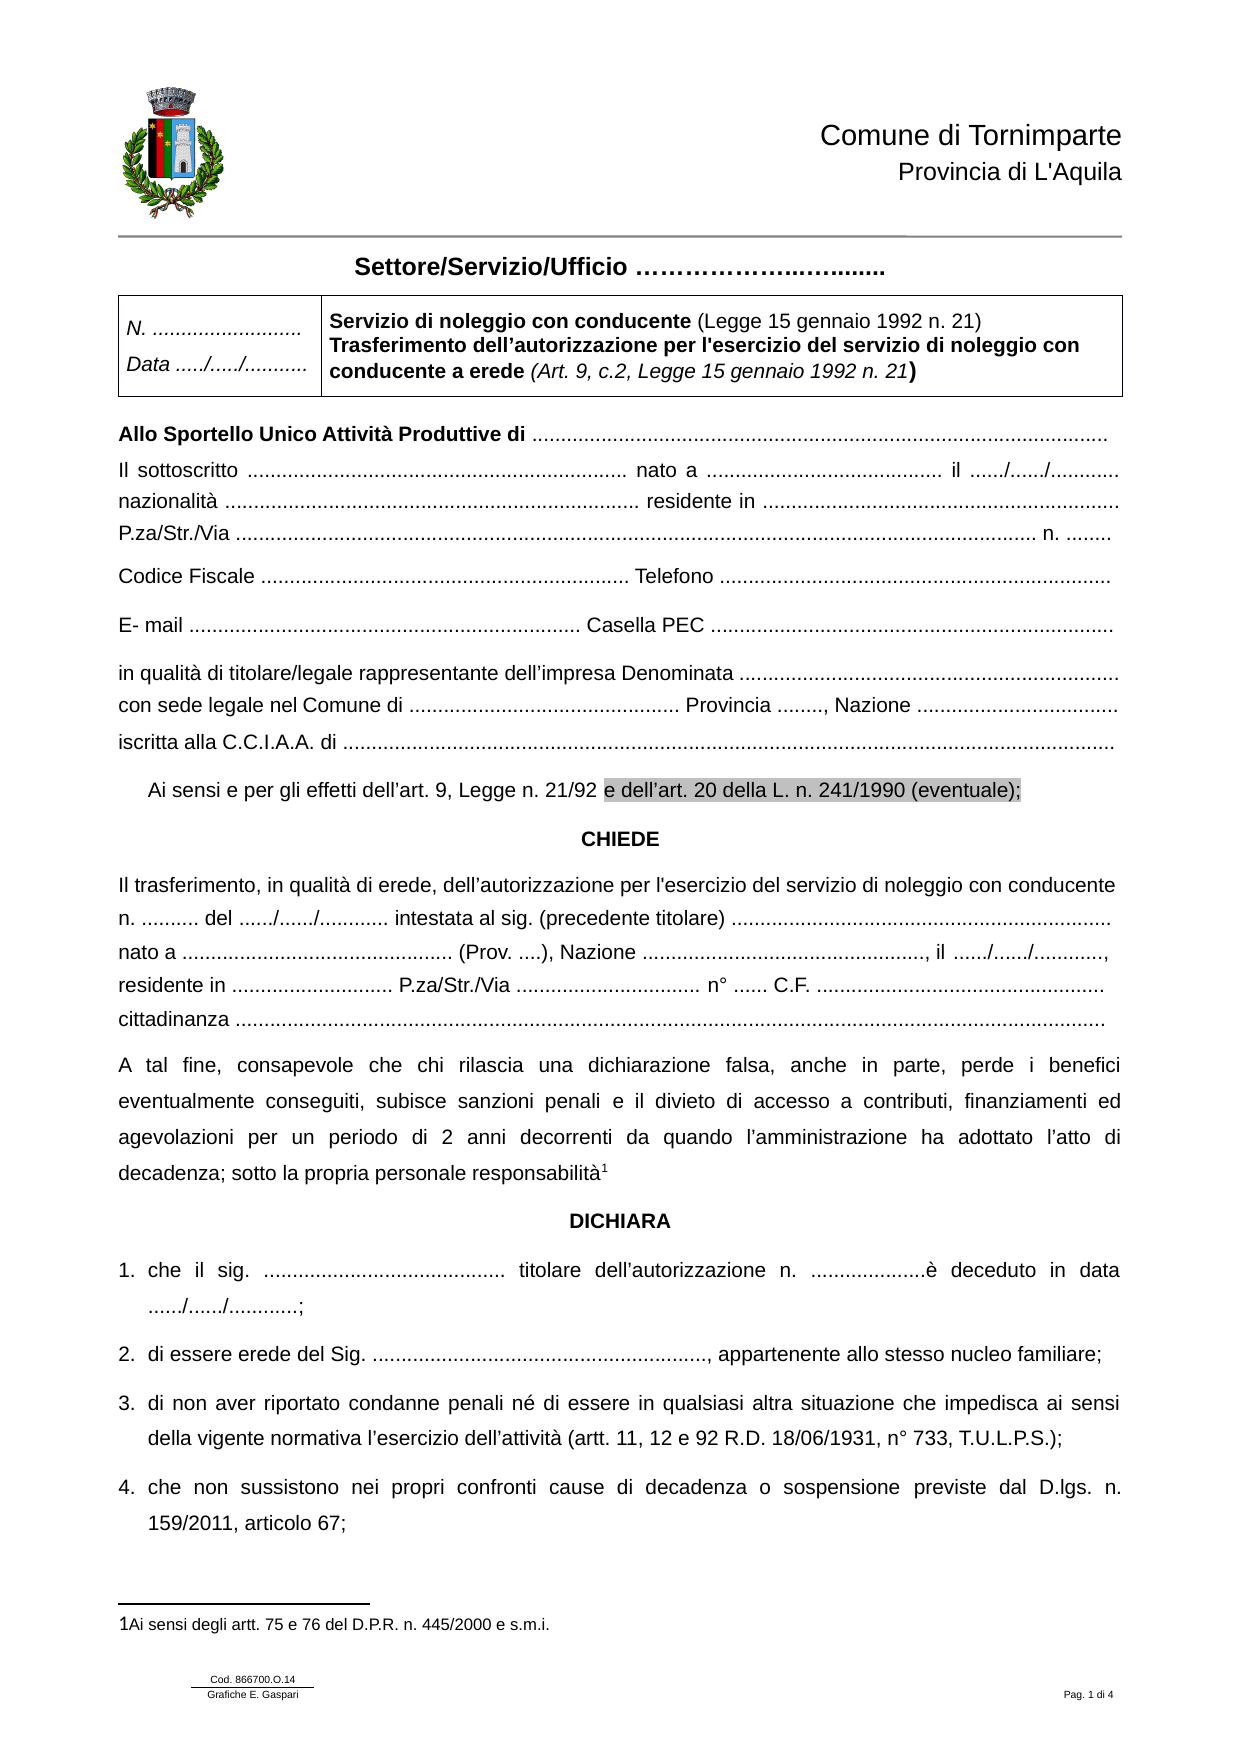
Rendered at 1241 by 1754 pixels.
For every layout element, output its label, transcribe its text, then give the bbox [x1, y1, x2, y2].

list di essere erede del Sig. .........................................................., appartenente allo stesso nucleo familiare; [118, 1342, 1122, 1366]
list che il sig. .......................................... titolare dell’autorizzazione n. ....................è deceduto in data ....../....../............; [118, 1257, 1122, 1317]
picture [122, 87, 224, 219]
list di non aver riportato condanne penali né di essere in qualsiasi altra situazione che impedisca ai sensi della vigente normativa l’esercizio dell’attività (artt. 11, 12 e 92 R.D. 18/06/1931, n° 733, T.U.L.P.S.); [118, 1390, 1122, 1450]
list che non sussistono nei propri confronti cause di decadenza o sospensione previste dal D.lgs. n. 159/2011, articolo 67; [118, 1475, 1122, 1534]
text Provincia di L'Aquila [224, 157, 1122, 185]
text iscritta alla C.C.I.A.A. di ...................................................................................................................................... [118, 730, 1122, 754]
text in qualità di titolare/legale rappresentante dell’impresa Denominata .................................................................. [118, 661, 1122, 685]
subtitle DICHIARA [118, 1209, 1122, 1233]
text A tal fine, consapevole che chi rilascia una dichiarazione falsa, anche in parte, perde i benefici eventualmente conseguiti, subisce sanzioni penali e il divieto di accesso a contributi, finanziamenti ed agevolazioni per un periodo di 2 anni decorrenti da quando l’amministrazione ha adottato l’atto di decadenza; sotto la propria personale responsabilità [118, 1053, 1122, 1184]
text Ai sensi degli artt. 75 e 76 del D.P.R. n. 445/2000 e s.m.i. [118, 1610, 1122, 1636]
text Comune di Tornimparte [224, 118, 1122, 152]
text Codice Fiscale ................................................................ Telefono .................................................................... [118, 564, 1122, 588]
subtitle Il trasferimento, in qualità di erede, dell’autorizzazione per l'esercizio del servizio di noleggio con conducente n. .......... del ....../....../............ intestata al sig. (precedente titolare) .................................................................. nato a ............................................... (Prov. ....), Nazione ................................................., il ....../....../............, residente in ............................ P.za/Str./Via ................................ n° ...... C.F. .................................................. cittadinanza ....................................................................................................................................................... [118, 873, 1122, 1031]
text Il sottoscritto .................................................................. nato a ......................................... il ....../....../............ nazionalità ........................................................................ residente in .............................................................. P.za/Str./Via ........................................................................................................................................... n. ........ [118, 458, 1122, 544]
text con sede legale nel Comune di ............................................... Provincia ........, Nazione ................................... [118, 693, 1122, 717]
text Allo Sportello Unico Attività Produttive di .................................................................................................... [118, 422, 1122, 446]
text E- mail .................................................................... Casella PEC ...................................................................... [118, 612, 1122, 636]
text Ai sensi e per gli effetti dell’art. 9, Legge n. 21/92 e dell’art. 20 della L. n. 241/1990 (eventuale); [118, 778, 1122, 802]
text Settore/Servizio/Ufficio ………………...…........ [118, 252, 1122, 281]
subtitle CHIEDE [118, 827, 1122, 851]
table_header N. .......................... Data ...../...../........... [119, 296, 321, 396]
table_header Servizio di noleggio con conducente (Legge 15 gennaio 1992 n. 21) Trasferimento dell’autorizzazione per l'esercizio del servizio di noleggio con conducente a erede (Art. 9, c.2, Legge 15 gennaio 1992 n. 21) [322, 296, 1122, 396]
